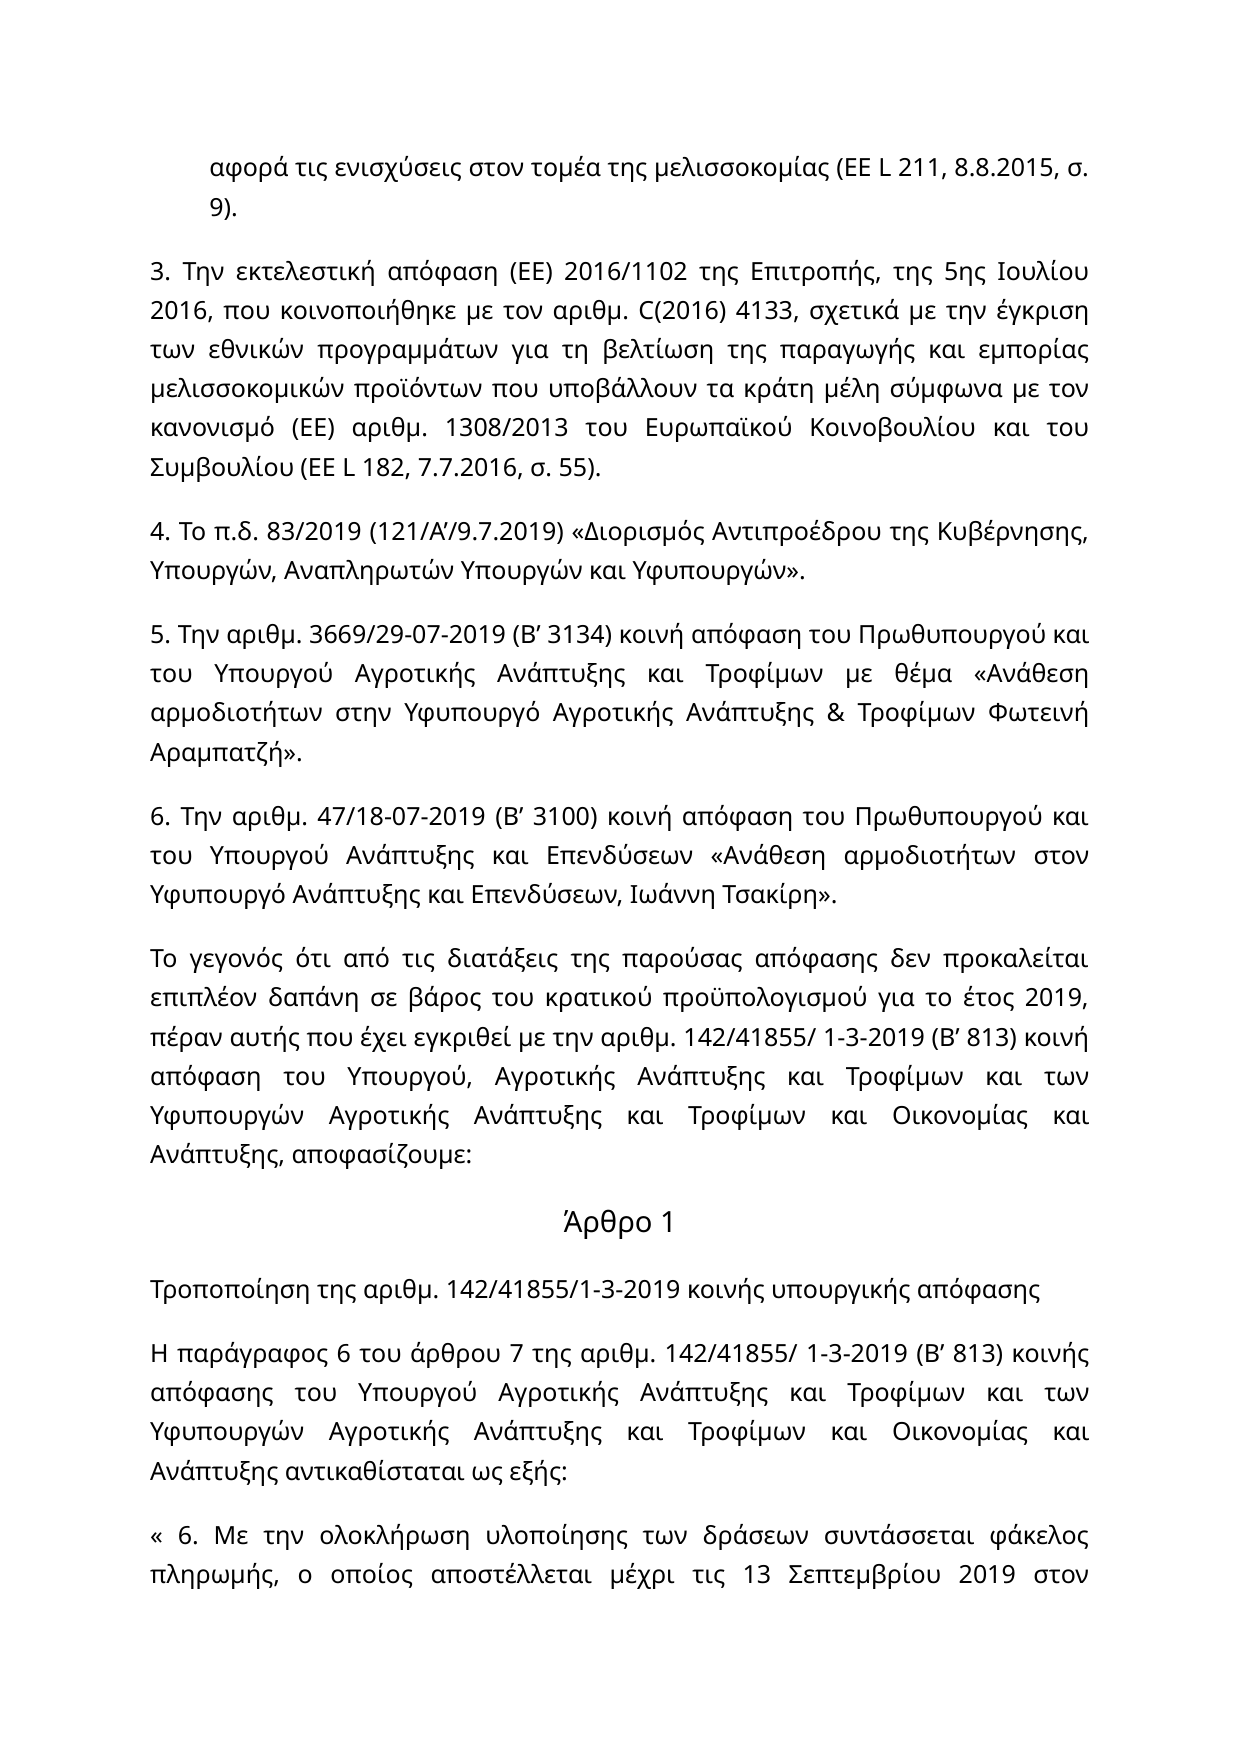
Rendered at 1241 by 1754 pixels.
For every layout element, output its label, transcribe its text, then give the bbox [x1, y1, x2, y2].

text 6. Την αριθμ. 47/18-07-2019 (Β’ 3100) κοινή απόφαση του Πρωθυπουργού και του Υπουργού Ανάπτυξης και Επενδύσεων «Ανάθεση αρμοδιοτήτων στον Υφυπουργό Ανάπτυξης και Επενδύσεων, Ιωάννη Τσακίρη». [150, 798, 1090, 911]
list αφορά τις ενισχύσεις στον τομέα της μελισσοκομίας (ΕΕ L 211, 8.8.2015, σ. 9). [150, 150, 1090, 223]
text 3. Την εκτελεστική απόφαση (ΕΕ) 2016/1102 της Επιτροπής, της 5ης Ιουλίου 2016, που κοινοποιήθηκε με τον αριθμ. C(2016) 4133, σχετικά με την έγκριση των εθνικών προγραμμάτων για τη βελτίωση της παραγωγής και εμπορίας μελισσοκομικών προϊόντων που υποβάλλουν τα κράτη μέλη σύμφωνα με τον κανονισμό (ΕΕ) αριθμ. 1308/2013 του Ευρωπαϊκού Κοινοβουλίου και του Συμβουλίου (EE L 182, 7.7.2016, σ. 55). [150, 253, 1090, 483]
text Η παράγραφος 6 του άρθρου 7 της αριθμ. 142/41855/ 1-3-2019 (Β’ 813) κοινής απόφασης του Υπουργού Αγροτικής Ανάπτυξης και Τροφίμων και των Υφυπουργών Αγροτικής Ανάπτυξης και Τροφίμων και Οικονομίας και Ανάπτυξης αντικαθίσταται ως εξής: [150, 1336, 1090, 1487]
subtitle Άρθρο 1 [150, 1201, 1090, 1241]
text « 6. Με την ολοκλήρωση υλοποίησης των δράσεων συντάσσεται φάκελος πληρωμής, ο οποίος αποστέλλεται μέχρι τις 13 Σεπτεμβρίου 2019 στον [150, 1517, 1090, 1591]
text Το γεγονός ότι από τις διατάξεις της παρούσας απόφασης δεν προκαλείται επιπλέον δαπάνη σε βάρος του κρατικού προϋπολογισμού για το έτος 2019, πέραν αυτής που έχει εγκριθεί με την αριθμ. 142/41855/ 1-3-2019 (B’ 813) κοινή απόφαση του Υπουργού, Αγροτικής Ανάπτυξης και Τροφίμων και των Υφυπουργών Αγροτικής Ανάπτυξης και Τροφίμων και Οικονομίας και Ανάπτυξης, αποφασίζουμε: [150, 941, 1090, 1171]
text 4. Το π.δ. 83/2019 (121/Α’/9.7.2019) «Διορισμός Αντιπροέδρου της Κυβέρνησης, Υπουργών, Αναπληρωτών Υπουργών και Υφυπουργών». [150, 513, 1090, 587]
text 5. Την αριθμ. 3669/29-07-2019 (Β’ 3134) κοινή απόφαση του Πρωθυπουργού και του Υπουργού Αγροτικής Ανάπτυξης και Τροφίμων με θέμα «Ανάθεση αρμοδιοτήτων στην Υφυπουργό Αγροτικής Ανάπτυξης & Τροφίμων Φωτεινή Αραμπατζή». [150, 617, 1090, 768]
text Τροποποίηση της αριθμ. 142/41855/1-3-2019 κοινής υπουργικής απόφασης [150, 1271, 1090, 1306]
